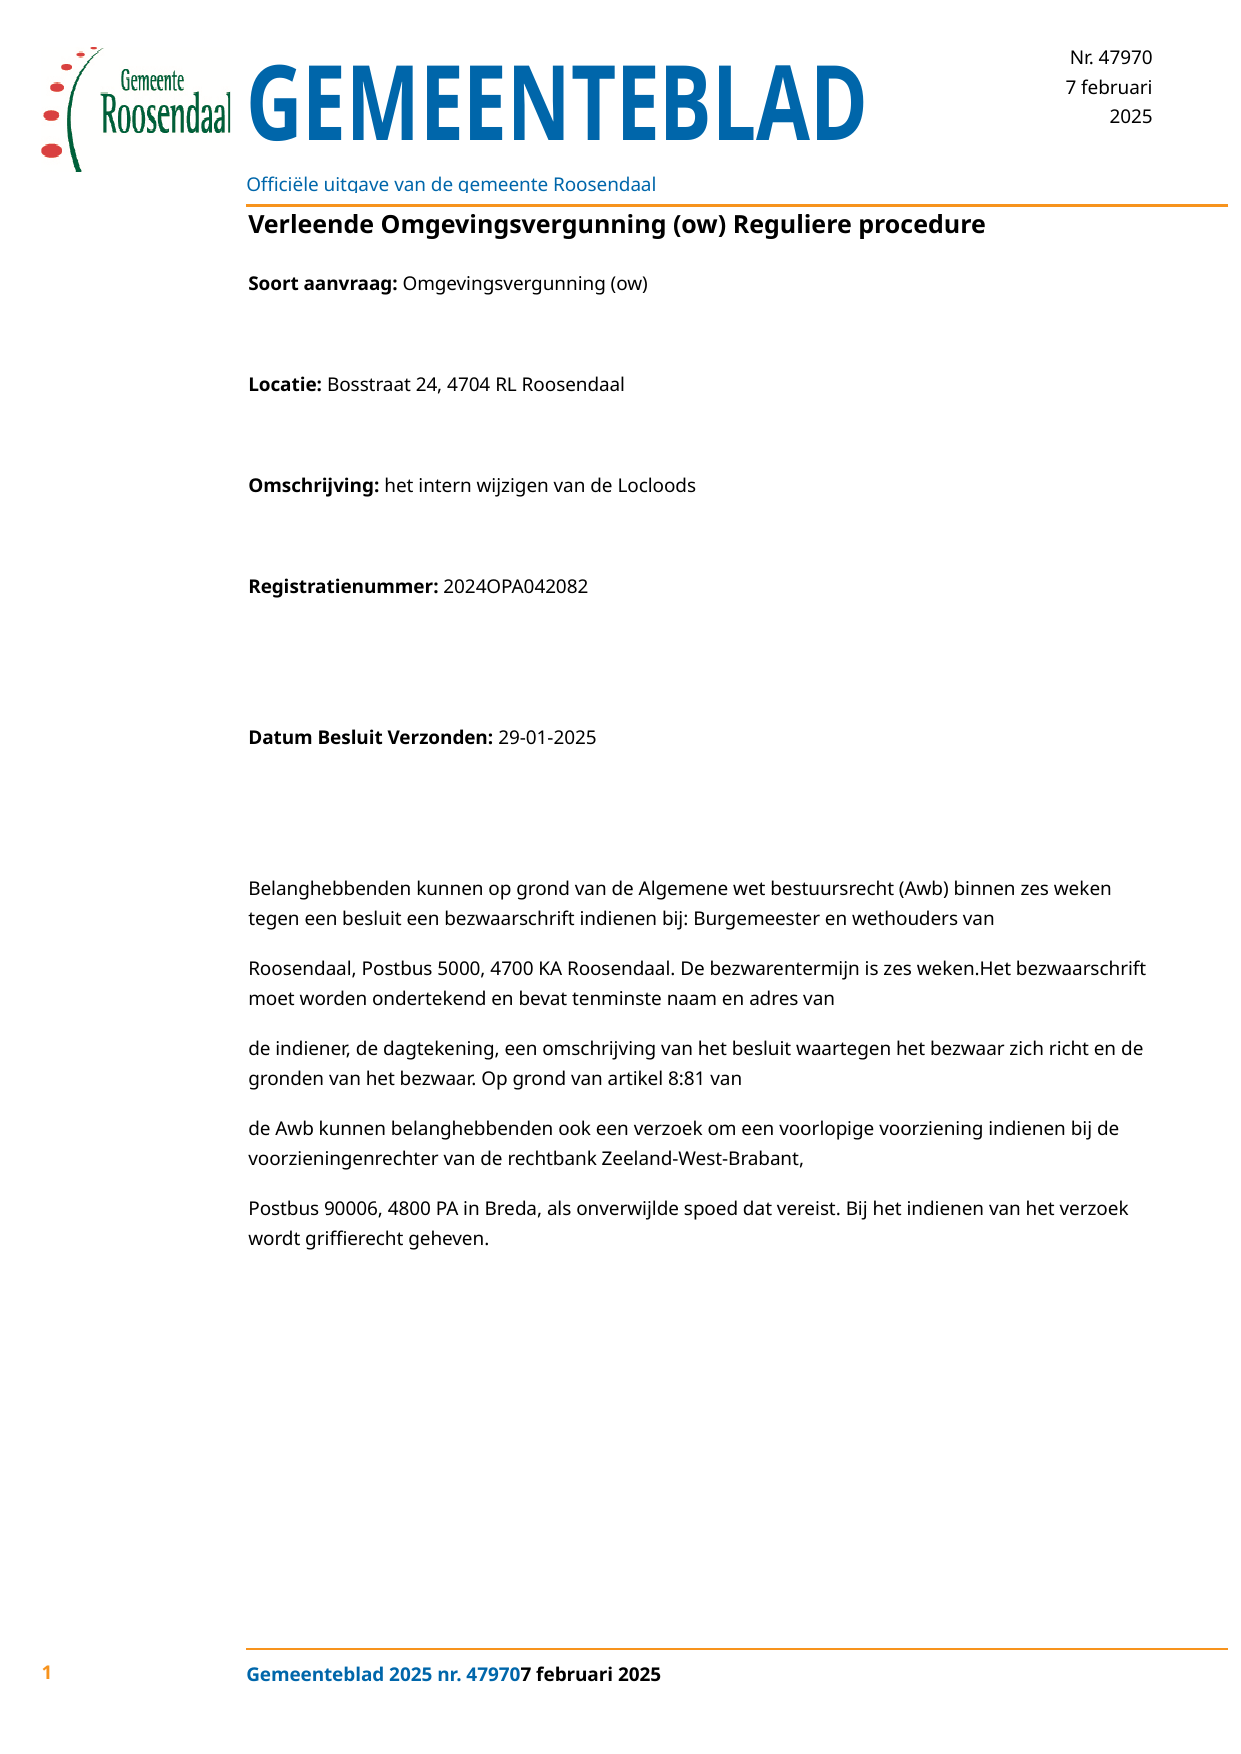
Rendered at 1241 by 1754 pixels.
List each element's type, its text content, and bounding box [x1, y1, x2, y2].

text Postbus 90006, 4800 PA in Breda, als onverwijlde spoed dat vereist. Bij het indienen van het verzoek wordt griffierecht geheven. [248, 1195, 1152, 1251]
picture [41, 47, 231, 172]
text de Awb kunnen belanghebbenden ook een verzoek om een voorlopige voorziening indienen bij de voorzieningenrechter van de rechtbank Zeeland-West-Brabant, [248, 1115, 1152, 1171]
text Registratienummer: 2024OPA042082 [248, 573, 1152, 598]
text Soort aanvraag: Omgevingsvergunning (ow) [248, 270, 1152, 296]
text Roosendaal, Postbus 5000, 4700 KA Roosendaal. De bezwarentermijn is zes weken.Het bezwaarschrift moet worden ondertekend en bevat tenminste naam en adres van [248, 955, 1152, 1011]
text Datum Besluit Verzonden: 29-01-2025 [248, 724, 1152, 750]
text Belanghebbenden kunnen op grond van de Algemene wet bestuursrecht (Awb) binnen zes weken tegen een besluit een bezwaarschrift indienen bij: Burgemeester en wethouders van [248, 875, 1152, 931]
text Omschrijving: het intern wijzigen van de Locloods [248, 472, 1152, 498]
text de indiener, de dagtekening, een omschrijving van het besluit waartegen het bezwaar zich richt en de gronden van het bezwaar. Op grond van artikel 8:81 van [248, 1035, 1152, 1091]
text Locatie: Bosstraat 24, 4704 RL Roosendaal [248, 371, 1152, 397]
text Verleende Omgevingsvergunning (ow) Reguliere procedure [248, 207, 1152, 241]
